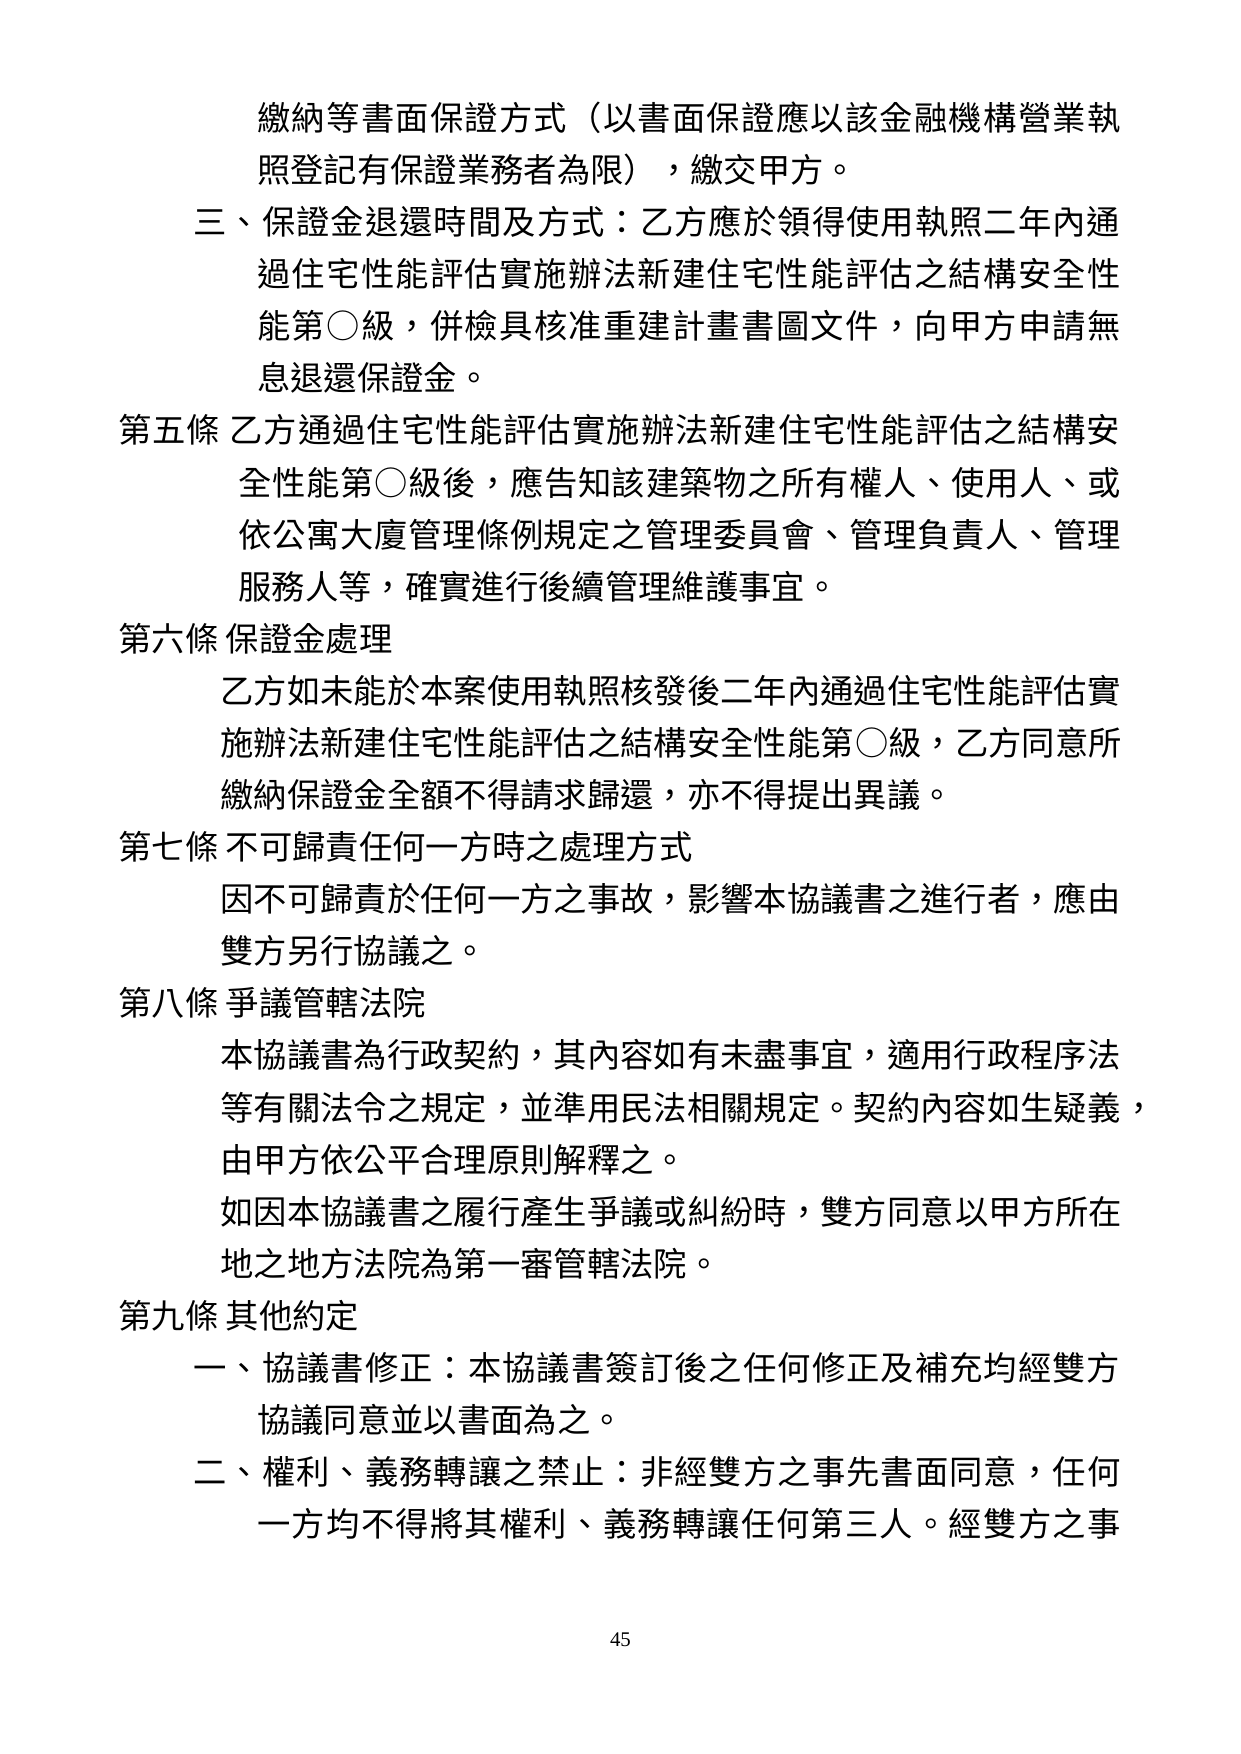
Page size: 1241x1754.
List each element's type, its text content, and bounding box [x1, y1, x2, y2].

text 乙方如未能於本案使用執照核發後二年內通過住宅性能評估實施辦法新建住宅性能評估之結構安全性能第○級，乙方同意所繳納保證金全額不得請求歸還，亦不得提出異議。 [220, 662, 1122, 818]
text 第八條 爭議管轄法院 [118, 974, 1122, 1026]
text 三、保證金退還時間及方式：乙方應於領得使用執照二年內通過住宅性能評估實施辦法新建住宅性能評估之結構安全性能第○級，併檢具核准重建計畫書圖文件，向甲方申請無息退還保證金。 [193, 193, 1122, 401]
text 第九條 其他約定 [118, 1287, 1122, 1339]
text 二、權利、義務轉讓之禁止：非經雙方之事先書面同意，任何一方均不得將其權利、義務轉讓任何第三人。經雙方之事 [193, 1443, 1122, 1547]
text 繳納等書面保證方式（以書面保證應以該金融機構營業執照登記有保證業務者為限），繳交甲方。 [193, 89, 1122, 193]
text 一、協議書修正：本協議書簽訂後之任何修正及補充均經雙方協議同意並以書面為之。 [193, 1339, 1122, 1443]
text 如因本協議書之履行產生爭議或糾紛時，雙方同意以甲方所在地之地方法院為第一審管轄法院。 [220, 1182, 1122, 1287]
text 第五條 乙方通過住宅性能評估實施辦法新建住宅性能評估之結構安全性能第○級後，應告知該建築物之所有權人、使用人、或依公寓大廈管理條例規定之管理委員會、管理負責人、管理服務人等，確實進行後續管理維護事宜。 [118, 401, 1122, 609]
text 本協議書為行政契約，其內容如有未盡事宜，適用行政程序法等有關法令之規定，並準用民法相關規定。契約內容如生疑義，由甲方依公平合理原則解釋之。 [220, 1026, 1122, 1182]
text 第七條 不可歸責任何一方時之處理方式 [118, 818, 1122, 870]
text 因不可歸責於任何一方之事故，影響本協議書之進行者，應由雙方另行協議之。 [220, 870, 1122, 974]
text 第六條 保證金處理 [118, 609, 1122, 662]
